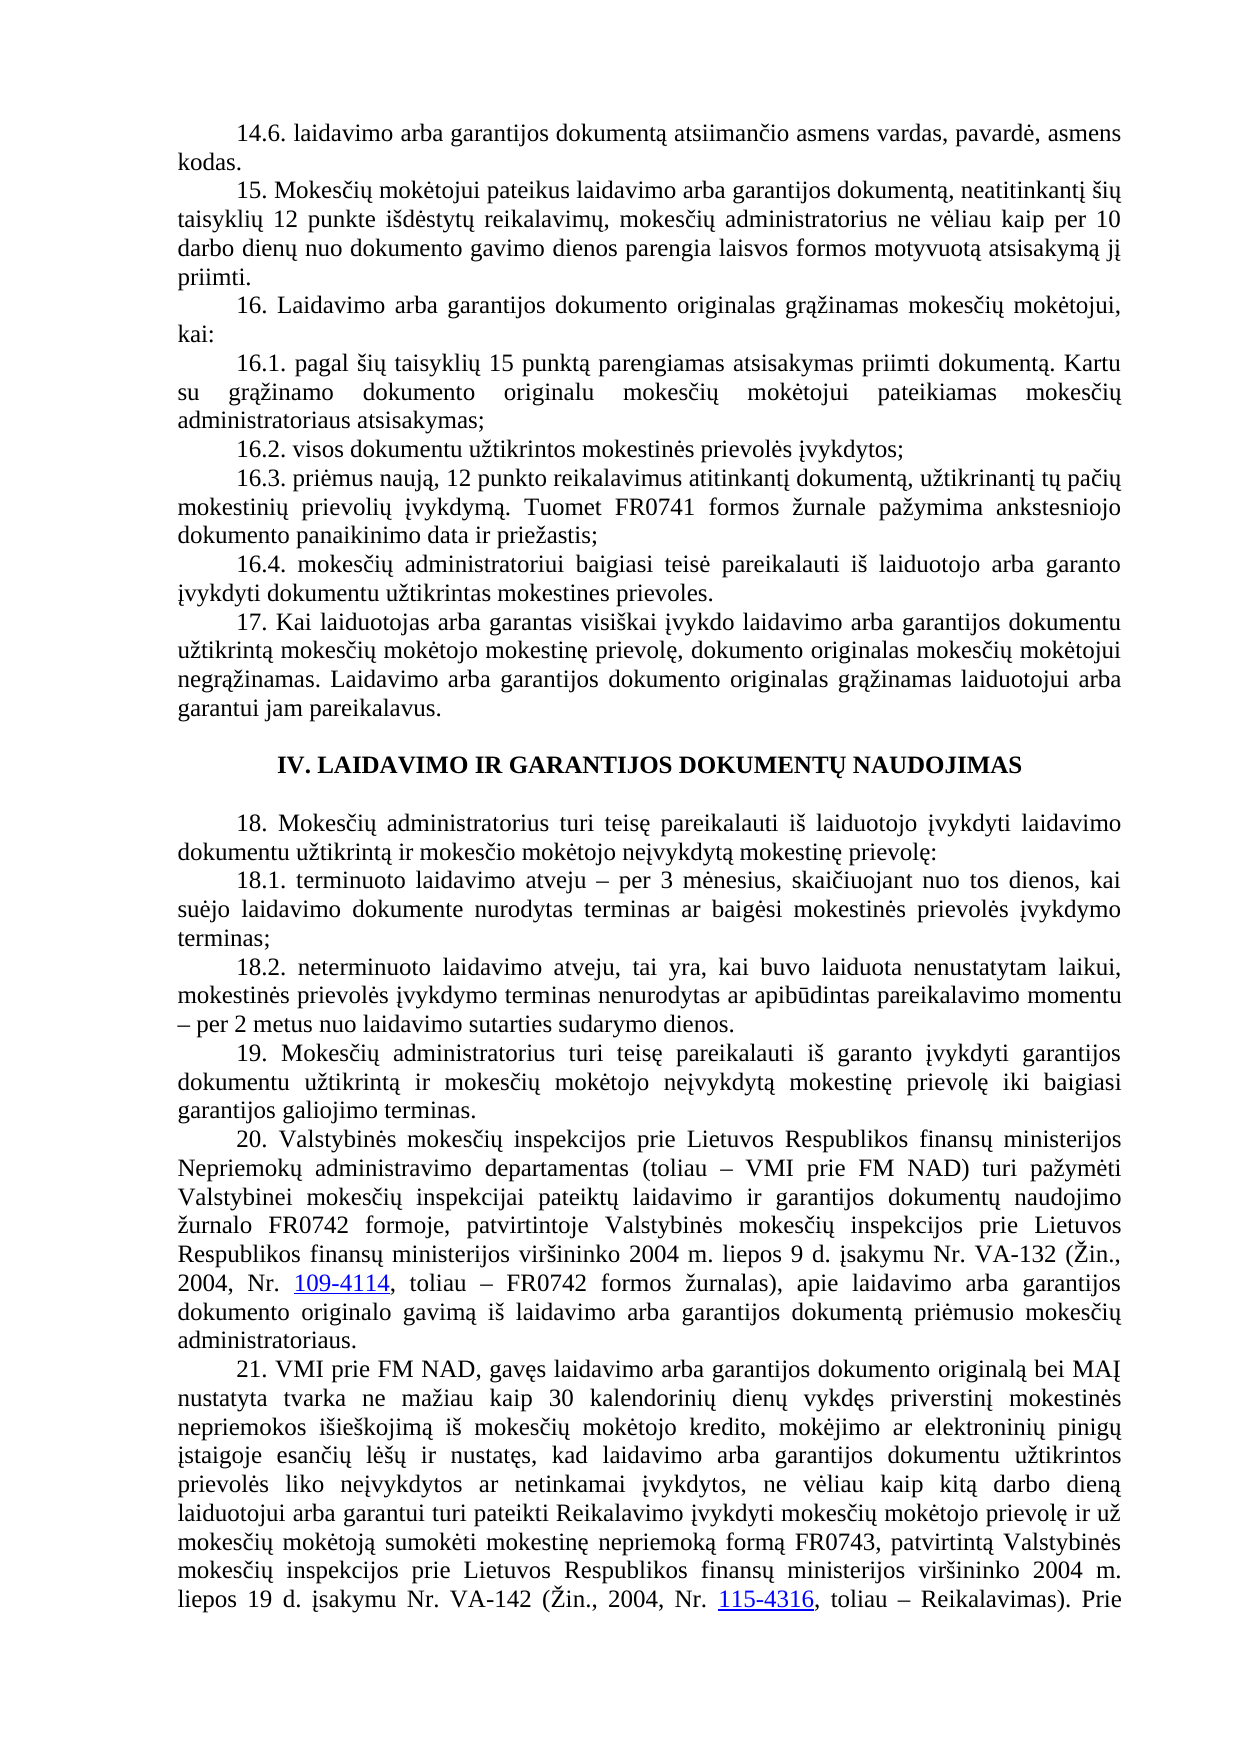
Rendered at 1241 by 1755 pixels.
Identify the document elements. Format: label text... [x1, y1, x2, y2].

text 15. Mokesčių mokėtojui pateikus laidavimo arba garantijos dokumentą, neatitinkantį šių taisyklių 12 punkte išdėstytų reikalavimų, mokesčių administratorius ne vėliau kaip per 10 darbo dienų nuo dokumento gavimo dienos parengia laisvos formos motyvuotą atsisakymą jį priimti. [177, 176, 1122, 291]
text 16.2. visos dokumentu užtikrintos mokestinės prievolės įvykdytos; [177, 434, 1122, 463]
text 21. VMI prie FM NAD, gavęs laidavimo arba garantijos dokumento originalą bei MAĮ nustatyta tvarka ne mažiau kaip 30 kalendorinių dienų vykdęs priverstinį mokestinės nepriemokos išieškojimą iš mokesčių mokėtojo kredito, mokėjimo ar elektroninių pinigų įstaigoje esančių lėšų ir nustatęs, kad laidavimo arba garantijos dokumentu užtikrintos prievolės liko neįvykdytos ar netinkamai įvykdytos, ne vėliau kaip kitą darbo dieną laiduotojui arba garantui turi pateikti Reikalavimo įvykdyti mokesčių mokėtojo prievolę ir už mokesčių mokėtoją sumokėti mokestinę nepriemoką formą FR0743, patvirtintą Valstybinės mokesčių inspekcijos prie Lietuvos Respublikos finansų ministerijos viršininko 2004 m. liepos 19 d. įsakymu Nr. VA-142 (Žin., 2004, Nr. 115-4316, toliau – Reikalavimas). Prie [177, 1354, 1122, 1613]
text 16. Laidavimo arba garantijos dokumento originalas grąžinamas mokesčių mokėtojui, kai: [177, 291, 1122, 348]
text 18.2. neterminuoto laidavimo atveju, tai yra, kai buvo laiduota nenustatytam laikui, mokestinės prievolės įvykdymo terminas nenurodytas ar apibūdintas pareikalavimo momentu – per 2 metus nuo laidavimo sutarties sudarymo dienos. [177, 952, 1122, 1038]
text 16.1. pagal šių taisyklių 15 punktą parengiamas atsisakymas priimti dokumentą. Kartu su grąžinamo dokumento originalu mokesčių mokėtojui pateikiamas mokesčių administratoriaus atsisakymas; [177, 348, 1122, 434]
text IV. LAIDAVIMO IR GARANTIJOS DOKUMENTŲ NAUDOJIMAS [177, 751, 1122, 779]
text 19. Mokesčių administratorius turi teisę pareikalauti iš garanto įvykdyti garantijos dokumentu užtikrintą ir mokesčių mokėtojo neįvykdytą mokestinę prievolę iki baigiasi garantijos galiojimo terminas. [177, 1038, 1122, 1124]
text 18. Mokesčių administratorius turi teisę pareikalauti iš laiduotojo įvykdyti laidavimo dokumentu užtikrintą ir mokesčio mokėtojo neįvykdytą mokestinę prievolę: [177, 808, 1122, 866]
text 18.1. terminuoto laidavimo atveju – per 3 mėnesius, skaičiuojant nuo tos dienos, kai suėjo laidavimo dokumente nurodytas terminas ar baigėsi mokestinės prievolės įvykdymo terminas; [177, 866, 1122, 952]
text 17. Kai laiduotojas arba garantas visiškai įvykdo laidavimo arba garantijos dokumentu užtikrintą mokesčių mokėtojo mokestinę prievolę, dokumento originalas mokesčių mokėtojui negrąžinamas. Laidavimo arba garantijos dokumento originalas grąžinamas laiduotojui arba garantui jam pareikalavus. [177, 607, 1122, 722]
text 16.3. priėmus naują, 12 punkto reikalavimus atitinkantį dokumentą, užtikrinantį tų pačių mokestinių prievolių įvykdymą. Tuomet FR0741 formos žurnale pažymima ankstesniojo dokumento panaikinimo data ir priežastis; [177, 463, 1122, 549]
text 16.4. mokesčių administratoriui baigiasi teisė pareikalauti iš laiduotojo arba garanto įvykdyti dokumentu užtikrintas mokestines prievoles. [177, 549, 1122, 607]
text 14.6. laidavimo arba garantijos dokumentą atsiimančio asmens vardas, pavardė, asmens kodas. [177, 118, 1122, 176]
text 20. Valstybinės mokesčių inspekcijos prie Lietuvos Respublikos finansų ministerijos Nepriemokų administravimo departamentas (toliau – VMI prie FM NAD) turi pažymėti Valstybinei mokesčių inspekcijai pateiktų laidavimo ir garantijos dokumentų naudojimo žurnalo FR0742 formoje, patvirtintoje Valstybinės mokesčių inspekcijos prie Lietuvos Respublikos finansų ministerijos viršininko 2004 m. liepos 9 d. įsakymu Nr. VA-132 (Žin., 2004, Nr. 109-4114, toliau – FR0742 formos žurnalas), apie laidavimo arba garantijos dokumento originalo gavimą iš laidavimo arba garantijos dokumentą priėmusio mokesčių administratoriaus. [177, 1124, 1122, 1354]
